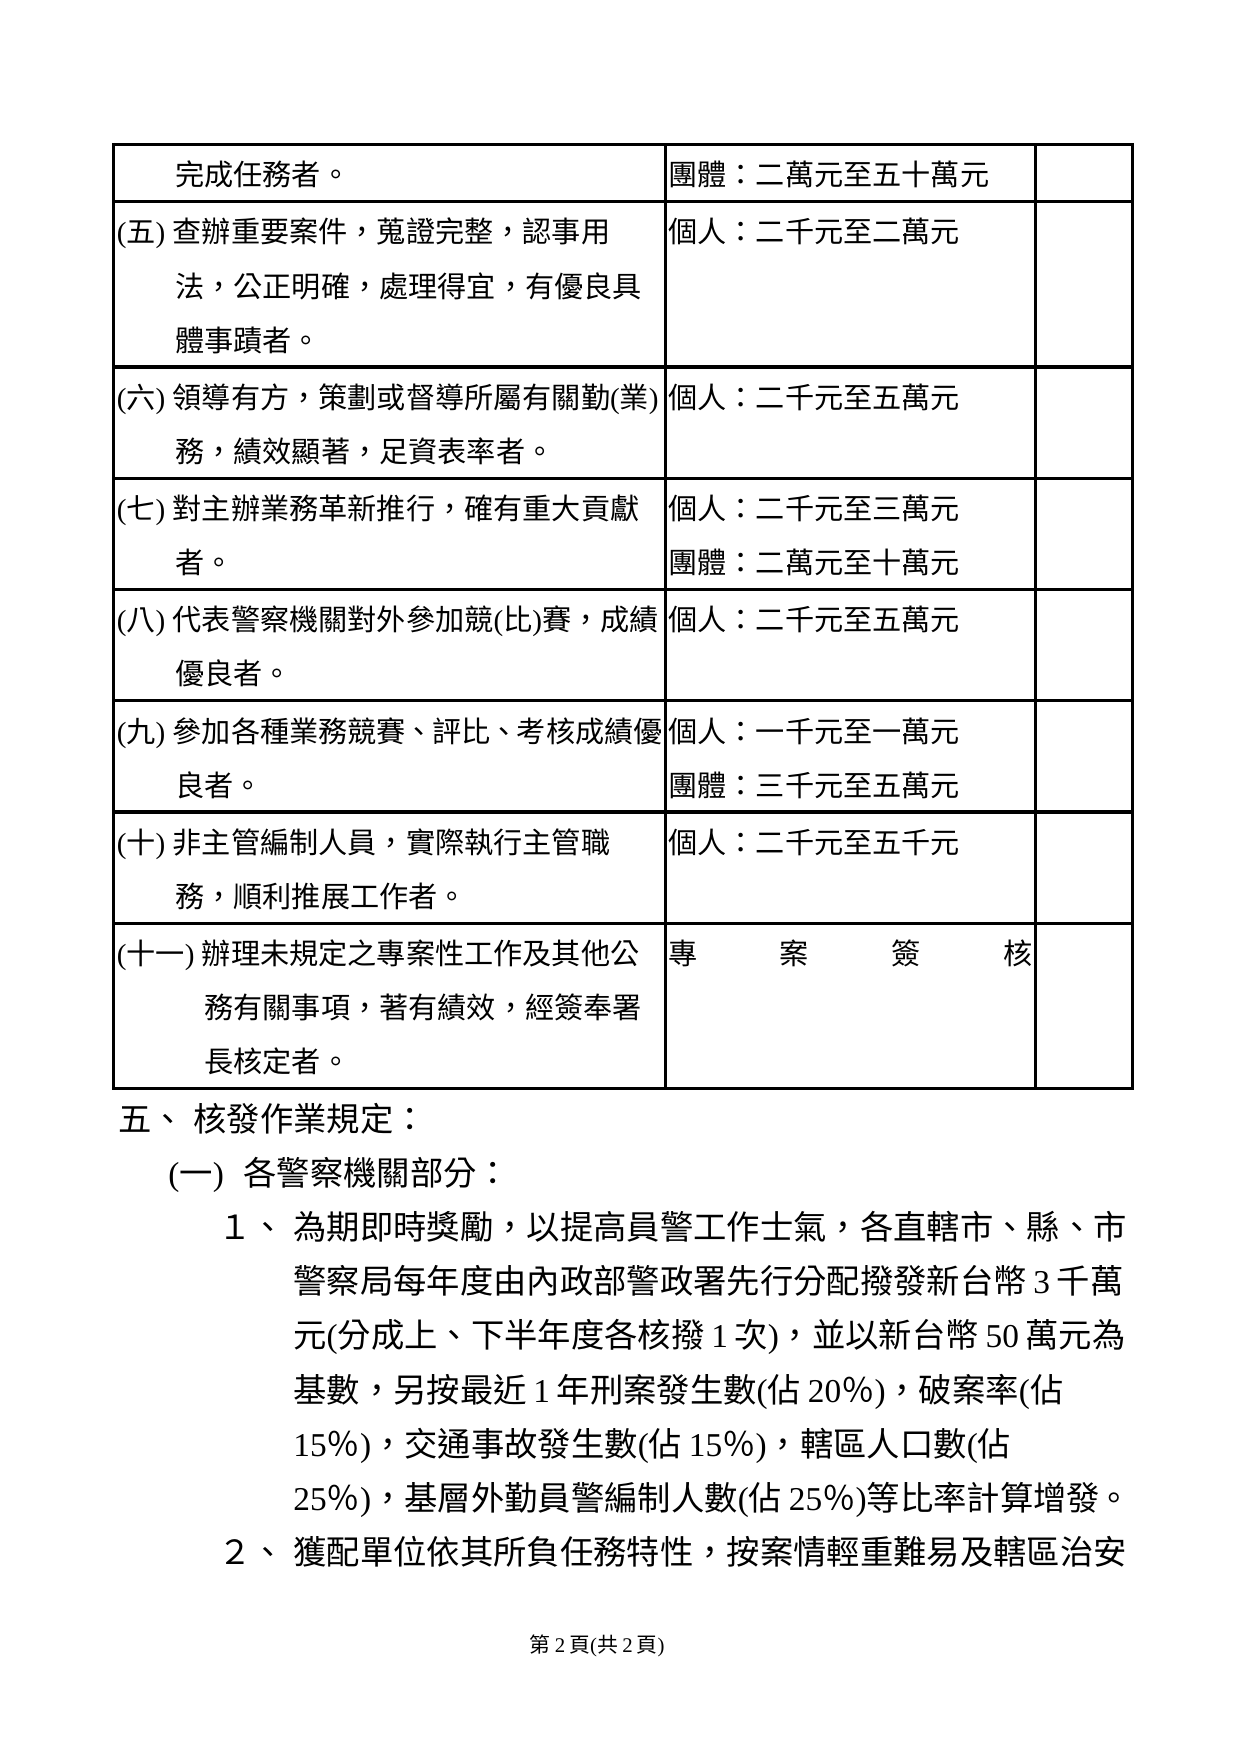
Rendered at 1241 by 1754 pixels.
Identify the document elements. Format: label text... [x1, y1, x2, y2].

table_cell 個人：二千元至三萬元 團體：二萬元至十萬元 [667, 480, 1034, 588]
table_cell [1037, 591, 1131, 699]
list 核發作業規定： [118, 1090, 1128, 1144]
table_cell 專案簽核 [667, 925, 1034, 1087]
table_cell (九) 參加各種業務競賽、評比、考核成績優良者。 [115, 702, 664, 810]
table_cell (八) 代表警察機關對外參加競(比)賽，成績優良者。 [115, 591, 664, 699]
table_cell [1037, 925, 1131, 1087]
table_cell 個人：二千元至二萬元 [667, 203, 1034, 365]
table_cell [1037, 814, 1131, 922]
table_cell 個人：一千元至一萬元 團體：三千元至五萬元 [667, 702, 1034, 810]
table_cell 完成任務者。 [115, 146, 664, 200]
list 為期即時獎勵，以提高員警工作士氣，各直轄市、縣、市警察局每年度由內政部警政署先行分配撥發新台幣3千萬元(分成上、下半年度各核撥1次)，並以新台幣50萬元為基數，另按最近1年刑案發生數(佔20％)，破案率(佔15％)，交通事故發生數(佔15％)，轄區人口數(佔25％)，基層外勤員警編制人數(佔25％)等比率計算增發。 [218, 1198, 1128, 1523]
table_cell 團體：二萬元至五十萬元 [667, 146, 1034, 200]
table_cell [1037, 480, 1131, 588]
table_cell [1037, 146, 1131, 200]
table_cell 個人：二千元至五千元 [667, 814, 1034, 922]
table_cell 個人：二千元至五萬元 [667, 591, 1034, 699]
table_cell (七) 對主辦業務革新推行，確有重大貢獻者。 [115, 480, 664, 588]
list 獲配單位依其所負任務特性，按案情輕重難易及轄區治安 [218, 1523, 1128, 1577]
table_cell [1037, 702, 1131, 810]
table_cell (五) 查辦重要案件，蒐證完整，認事用法，公正明確，處理得宜，有優良具體事蹟者。 [115, 203, 664, 365]
table_cell [1037, 203, 1131, 365]
table_cell (六) 領導有方，策劃或督導所屬有關勤(業)務，績效顯著，足資表率者。 [115, 369, 664, 477]
table_cell 個人：二千元至五萬元 [667, 369, 1034, 477]
table_cell (十) 非主管編制人員，實際執行主管職務，順利推展工作者。 [115, 814, 664, 922]
list 各警察機關部分： [168, 1144, 1128, 1198]
table_cell [1037, 369, 1131, 477]
table_cell (十一) 辦理未規定之專案性工作及其他公務有關事項，著有績效，經簽奉署長核定者。 [115, 925, 664, 1087]
